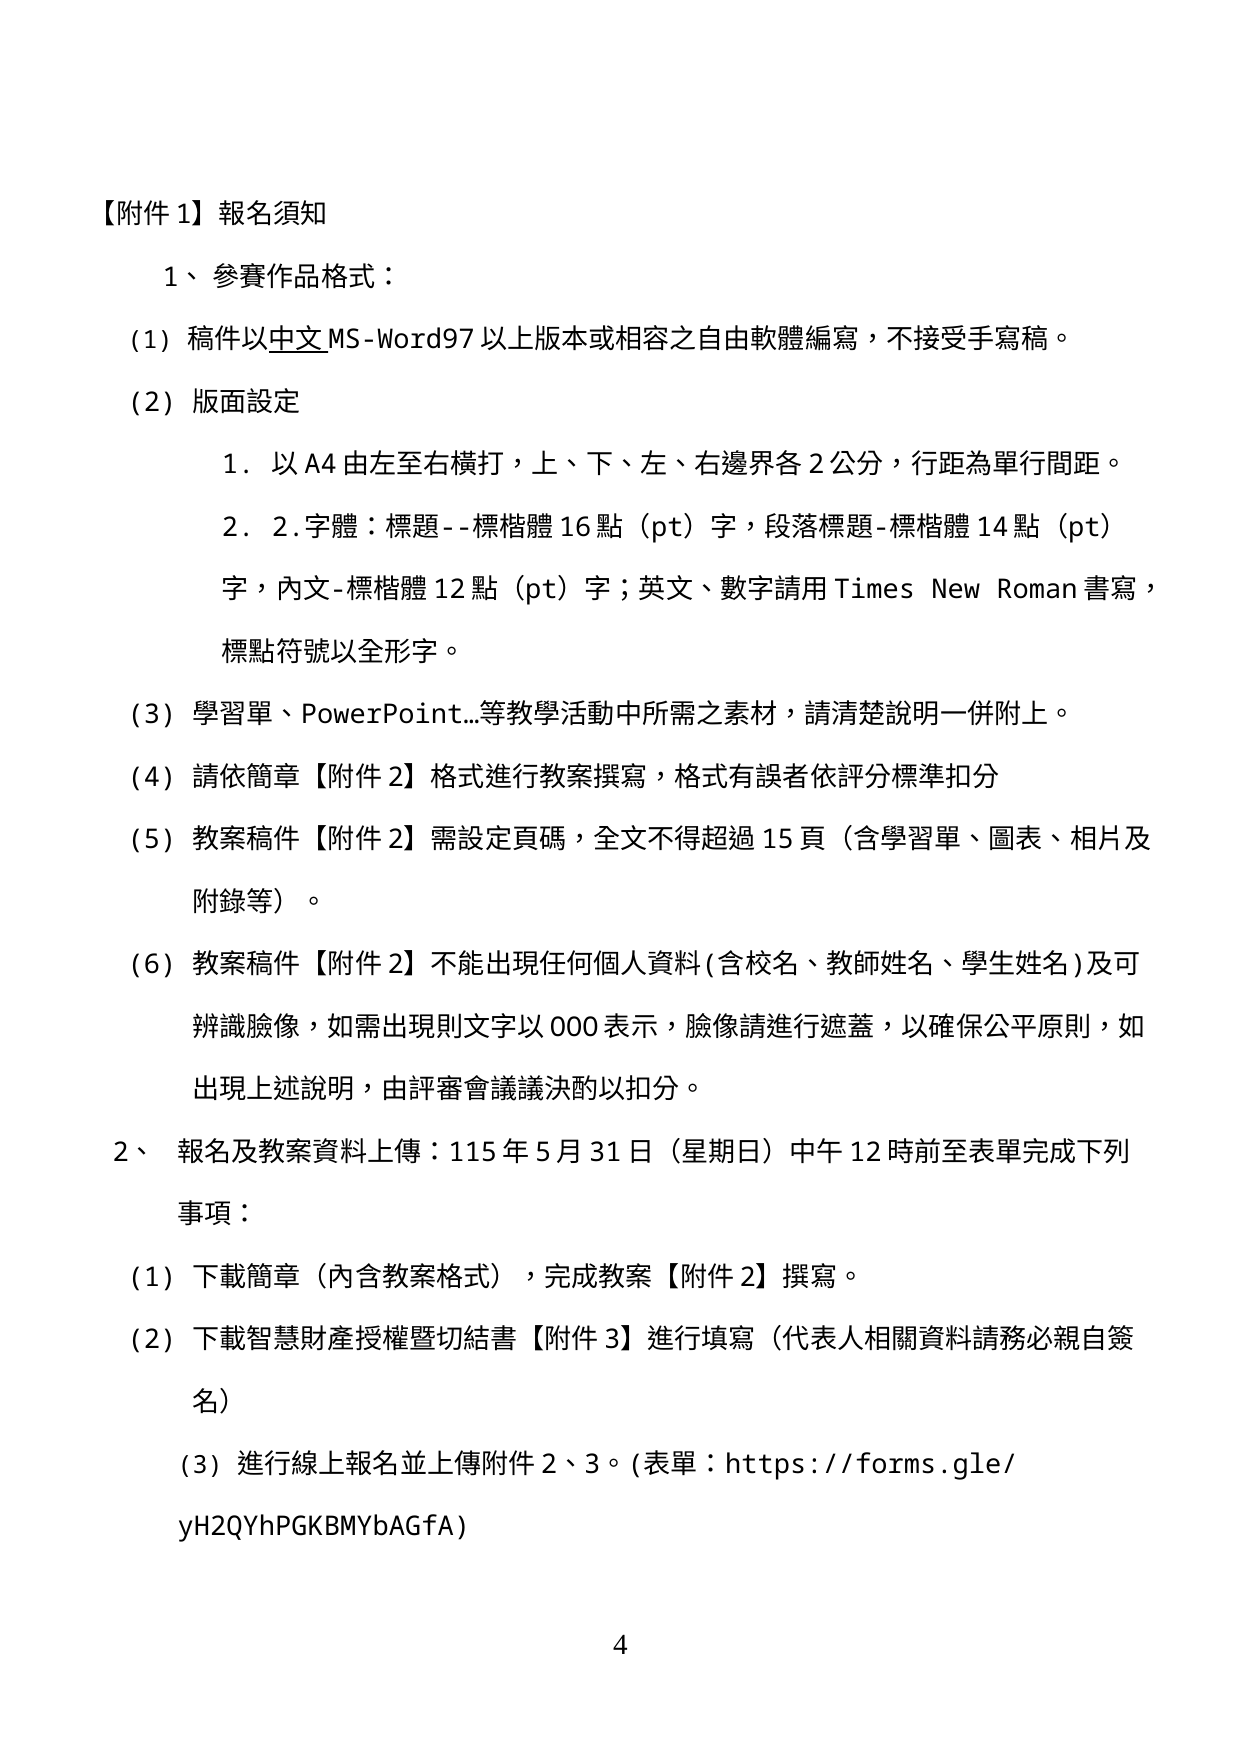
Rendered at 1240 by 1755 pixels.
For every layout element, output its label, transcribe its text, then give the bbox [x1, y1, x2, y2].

list 下載簡章（內含教案格式），完成教案【附件2】撰寫。 [127, 1233, 1152, 1295]
list 2.字體：標題--標楷體16點（pt）字，段落標題-標楷體14點（pt）字，內文-標楷體12點（pt）字；英文、數字請用Times New Roman書寫，標點符號以全形字。 [222, 483, 1152, 670]
list 進行線上報名並上傳附件2、3。(表單：https://forms.gle/yH2QYhPGKBMYbAGfA) [177, 1420, 1152, 1545]
list 下載智慧財產授權暨切結書【附件3】進行填寫（代表人相關資料請務必親自簽名） [127, 1295, 1152, 1420]
list 報名及教案資料上傳：115年5月31日（星期日）中午12時前至表單完成下列事項： [112, 1108, 1152, 1233]
list 教案稿件【附件2】不能出現任何個人資料(含校名、教師姓名、學生姓名)及可辨識臉像，如需出現則文字以OOO表示，臉像請進行遮蓋，以確保公平原則，如出現上述說明，由評審會議議決酌以扣分。 [127, 920, 1152, 1108]
list 學習單、PowerPoint…等教學活動中所需之素材，請清楚說明一併附上。 [127, 670, 1152, 733]
list 以A4由左至右橫打，上、下、左、右邊界各2公分，行距為單行間距。 [222, 420, 1152, 483]
list 教案稿件【附件2】需設定頁碼，全文不得超過15頁（含學習單、圖表、相片及附錄等）。 [127, 795, 1152, 920]
list 稿件以中文MS-Word97以上版本或相容之自由軟體編寫，不接受手寫稿。 [127, 295, 1152, 358]
list 參賽作品格式： [162, 233, 1152, 295]
list 版面設定 [127, 358, 1152, 420]
text 【附件1】報名須知 [89, 170, 1152, 233]
list 請依簡章【附件2】格式進行教案撰寫，格式有誤者依評分標準扣分 [127, 733, 1152, 795]
